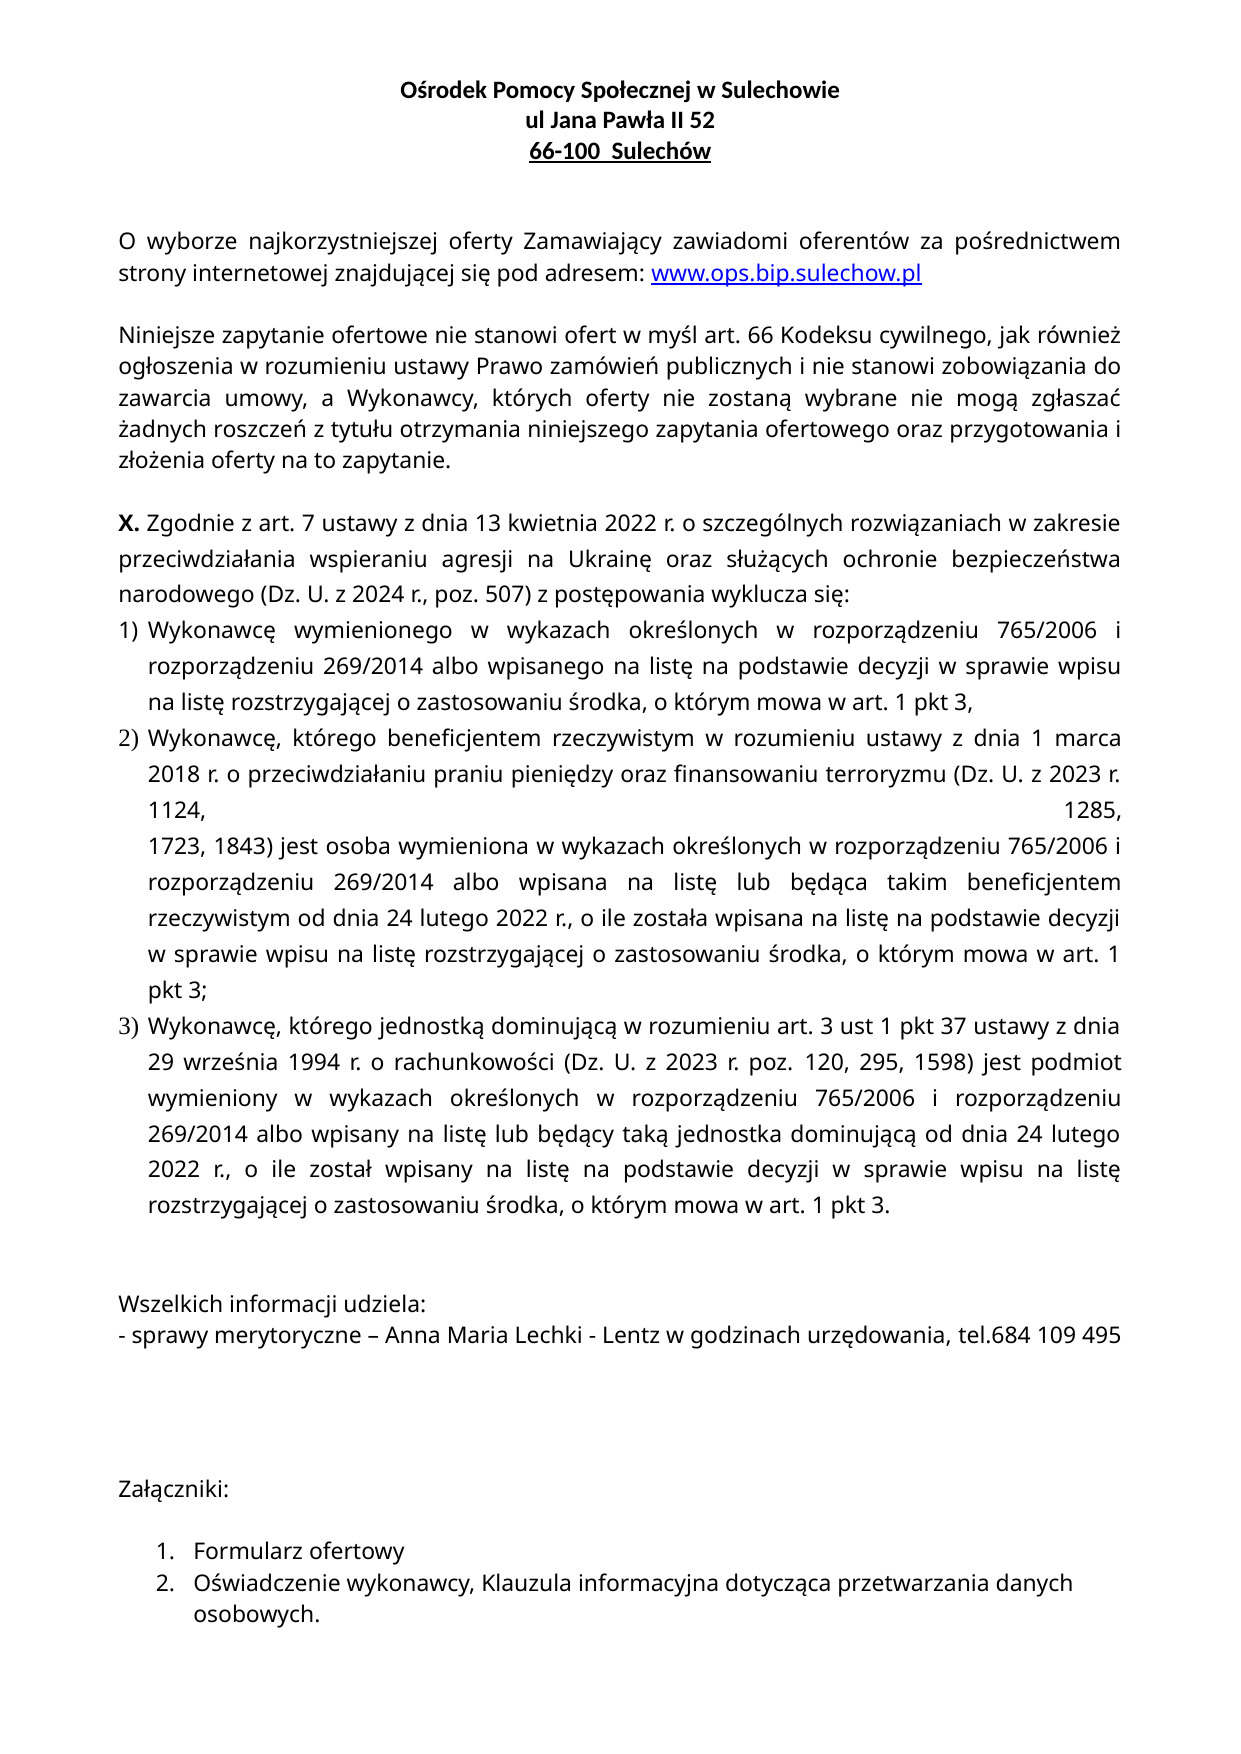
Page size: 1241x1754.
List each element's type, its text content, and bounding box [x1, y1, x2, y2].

text Niniejsze zapytanie ofertowe nie stanowi ofert w myśl art. 66 Kodeksu cywilnego, jak również ogłoszenia w rozumieniu ustawy Prawo zamówień publicznych i nie stanowi zobowiązania do zawarcia umowy, a Wykonawcy, których oferty nie zostaną wybrane nie mogą zgłaszać żadnych roszczeń z tytułu otrzymania niniejszego zapytania ofertowego oraz przygotowania i złożenia oferty na to zapytanie. [118, 319, 1122, 475]
text Załączniki: [118, 1473, 1122, 1504]
list Oświadczenie wykonawcy, Klauzula informacyjna dotycząca przetwarzania danych osobowych. [156, 1567, 1122, 1629]
list Formularz ofertowy [156, 1535, 1122, 1567]
text O wyborze najkorzystniejszej oferty Zamawiający zawiadomi oferentów za pośrednictwem strony internetowej znajdującej się pod adresem: www.ops.bip.sulechow.pl [118, 194, 1122, 288]
list Wykonawcę, którego beneficjentem rzeczywistym w rozumieniu ustawy z dnia 1 marca 2018 r. o przeciwdziałaniu praniu pieniędzy oraz finansowaniu terroryzmu (Dz. U. z 2023 r. 1124, 1285, 1723, 1843) jest osoba wymieniona w wykazach określonych w rozporządzeniu 765/2006 i rozporządzeniu 269/2014 albo wpisana na listę lub będąca takim beneficjentem rzeczywistym od dnia 24 lutego 2022 r., o ile została wpisana na listę na podstawie decyzji w sprawie wpisu na listę rozstrzygającej o zastosowaniu środka, o którym mowa w art. 1 pkt 3; [118, 722, 1122, 1005]
text X. Zgodnie z art. 7 ustawy z dnia 13 kwietnia 2022 r. o szczególnych rozwiązaniach w zakresie przeciwdziałania wspieraniu agresji na Ukrainę oraz służących ochronie bezpieczeństwa narodowego (Dz. U. z 2024 r., poz. 507) z postępowania wyklucza się: [118, 507, 1122, 610]
list Wykonawcę wymienionego w wykazach określonych w rozporządzeniu 765/2006 i rozporządzeniu 269/2014 albo wpisanego na listę na podstawie decyzji w sprawie wpisu na listę rozstrzygającej o zastosowaniu środka, o którym mowa w art. 1 pkt 3, [118, 614, 1122, 717]
text - sprawy merytoryczne – Anna Maria Lechki - Lentz w godzinach urzędowania, tel.684 109 495 [118, 1319, 1122, 1350]
list Wykonawcę, którego jednostką dominującą w rozumieniu art. 3 ust 1 pkt 37 ustawy z dnia 29 września 1994 r. o rachunkowości (Dz. U. z 2023 r. poz. 120, 295, 1598) jest podmiot wymieniony w wykazach określonych w rozporządzeniu 765/2006 i rozporządzeniu 269/2014 albo wpisany na listę lub będący taką jednostka dominującą od dnia 24 lutego 2022 r., o ile został wpisany na listę na podstawie decyzji w sprawie wpisu na listę rozstrzygającej o zastosowaniu środka, o którym mowa w art. 1 pkt 3. [118, 1010, 1122, 1221]
text Wszelkich informacji udziela: [118, 1288, 1122, 1319]
